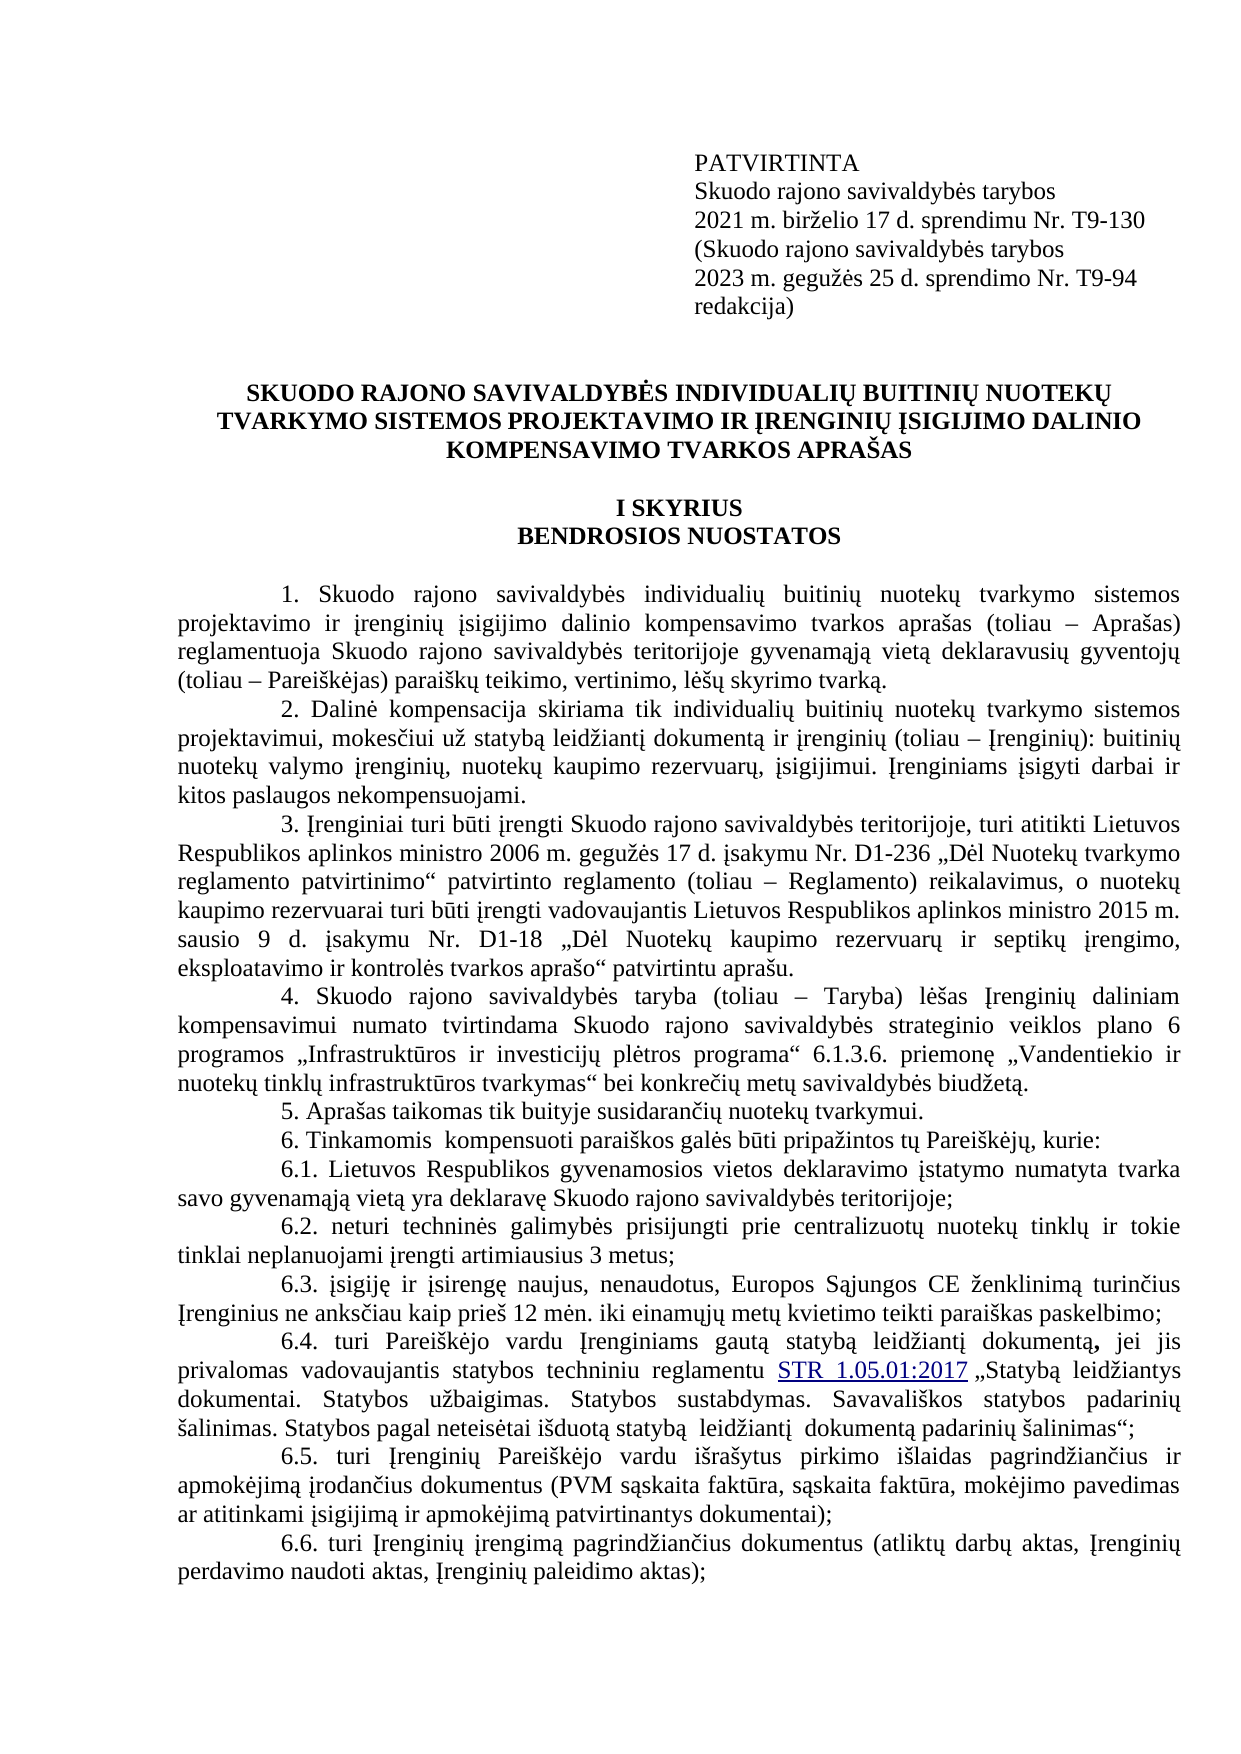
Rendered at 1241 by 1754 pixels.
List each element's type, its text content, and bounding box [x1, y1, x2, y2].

text PATVIRTINTA [694, 148, 1181, 176]
text 6.1. Lietuvos Respublikos gyvenamosios vietos deklaravimo įstatymo numatyta tvarka savo gyvenamąją vietą yra deklaravę Skuodo rajono savivaldybės teritorijoje; [177, 1154, 1181, 1211]
text redakcija) [694, 291, 1181, 320]
text Skuodo rajono savivaldybės tarybos [694, 176, 1181, 205]
text 6.4. turi Pareiškėjo vardu Įrenginiams gautą statybą leidžiantį dokumentą, jei jis privalomas vadovaujantis statybos techniniu reglamentu STR 1.05.01:2017 „Statybą leidžiantys dokumentai. Statybos užbaigimas. Statybos sustabdymas. Savavališkos statybos padarinių šalinimas. Statybos pagal neteisėtai išduotą statybą leidžiantį dokumentą padarinių šalinimas“; [177, 1326, 1181, 1441]
text (Skuodo rajono savivaldybės tarybos [694, 234, 1181, 263]
text 6.5. turi Įrenginių Pareiškėjo vardu išrašytus pirkimo išlaidas pagrindžiančius ir apmokėjimą įrodančius dokumentus (PVM sąskaita faktūra, sąskaita faktūra, mokėjimo pavedimas ar atitinkami įsigijimą ir apmokėjimą patvirtinantys dokumentai); [177, 1441, 1181, 1528]
text 4. Skuodo rajono savivaldybės taryba (toliau – Taryba) lėšas Įrenginių daliniam kompensavimui numato tvirtindama Skuodo rajono savivaldybės strateginio veiklos plano 6 programos „Infrastruktūros ir investicijų plėtros programa“ 6.1.3.6. priemonę „Vandentiekio ir nuotekų tinklų infrastruktūros tvarkymas“ bei konkrečių metų savivaldybės biudžetą. [177, 981, 1181, 1096]
text 6.6. turi Įrenginių įrengimą pagrindžiančius dokumentus (atliktų darbų aktas, Įrenginių perdavimo naudoti aktas, Įrenginių paleidimo aktas); [177, 1528, 1181, 1585]
text 1. Skuodo rajono savivaldybės individualių buitinių nuotekų tvarkymo sistemos projektavimo ir įrenginių įsigijimo dalinio kompensavimo tvarkos aprašas (toliau – Aprašas) reglamentuoja Skuodo rajono savivaldybės teritorijoje gyvenamąją vietą deklaravusių gyventojų (toliau – Pareiškėjas) paraiškų teikimo, vertinimo, lėšų skyrimo tvarką. [177, 579, 1181, 694]
text 6.3. įsigiję ir įsirengę naujus, nenaudotus, Europos Sąjungos CE ženklinimą turinčius Įrenginius ne anksčiau kaip prieš 12 mėn. iki einamųjų metų kvietimo teikti paraiškas paskelbimo; [177, 1269, 1181, 1326]
text I SKYRIUS [177, 493, 1181, 521]
text 2021 m. birželio 17 d. sprendimu Nr. T9-130 [694, 205, 1181, 234]
text 5. Aprašas taikomas tik buityje susidarančių nuotekų tvarkymui. [177, 1096, 1181, 1125]
text 2023 m. gegužės 25 d. sprendimo Nr. T9-94 [694, 263, 1181, 291]
text 6.2. neturi techninės galimybės prisijungti prie centralizuotų nuotekų tinklų ir tokie tinklai neplanuojami įrengti artimiausius 3 metus; [177, 1211, 1181, 1269]
text 6. Tinkamomis kompensuoti paraiškos galės būti pripažintos tų Pareiškėjų, kurie: [252, 1125, 1181, 1154]
text 3. Įrenginiai turi būti įrengti Skuodo rajono savivaldybės teritorijoje, turi atitikti Lietuvos Respublikos aplinkos ministro 2006 m. gegužės 17 d. įsakymu Nr. D1-236 „Dėl Nuotekų tvarkymo reglamento patvirtinimo“ patvirtinto reglamento (toliau – Reglamento) reikalavimus, o nuotekų kaupimo rezervuarai turi būti įrengti vadovaujantis Lietuvos Respublikos aplinkos ministro 2015 m. sausio 9 d. įsakymu Nr. D1-18 „Dėl Nuotekų kaupimo rezervuarų ir septikų įrengimo, eksploatavimo ir kontrolės tvarkos aprašo“ patvirtintu aprašu. [177, 809, 1181, 981]
text SKUODO RAJONO SAVIVALDYBĖS INDIVIDUALIŲ BUITINIŲ NUOTEKŲ TVARKYMO SISTEMOS PROJEKTAVIMO IR ĮRENGINIŲ ĮSIGIJIMO DALINIO KOMPENSAVIMO TVARKOS APRAŠAS [177, 378, 1181, 464]
text 2. Dalinė kompensacija skiriama tik individualių buitinių nuotekų tvarkymo sistemos projektavimui, mokesčiui už statybą leidžiantį dokumentą ir įrenginių (toliau – Įrenginių): buitinių nuotekų valymo įrenginių, nuotekų kaupimo rezervuarų, įsigijimui. Įrenginiams įsigyti darbai ir kitos paslaugos nekompensuojami. [177, 694, 1181, 809]
text BENDROSIOS NUOSTATOS [177, 521, 1181, 550]
